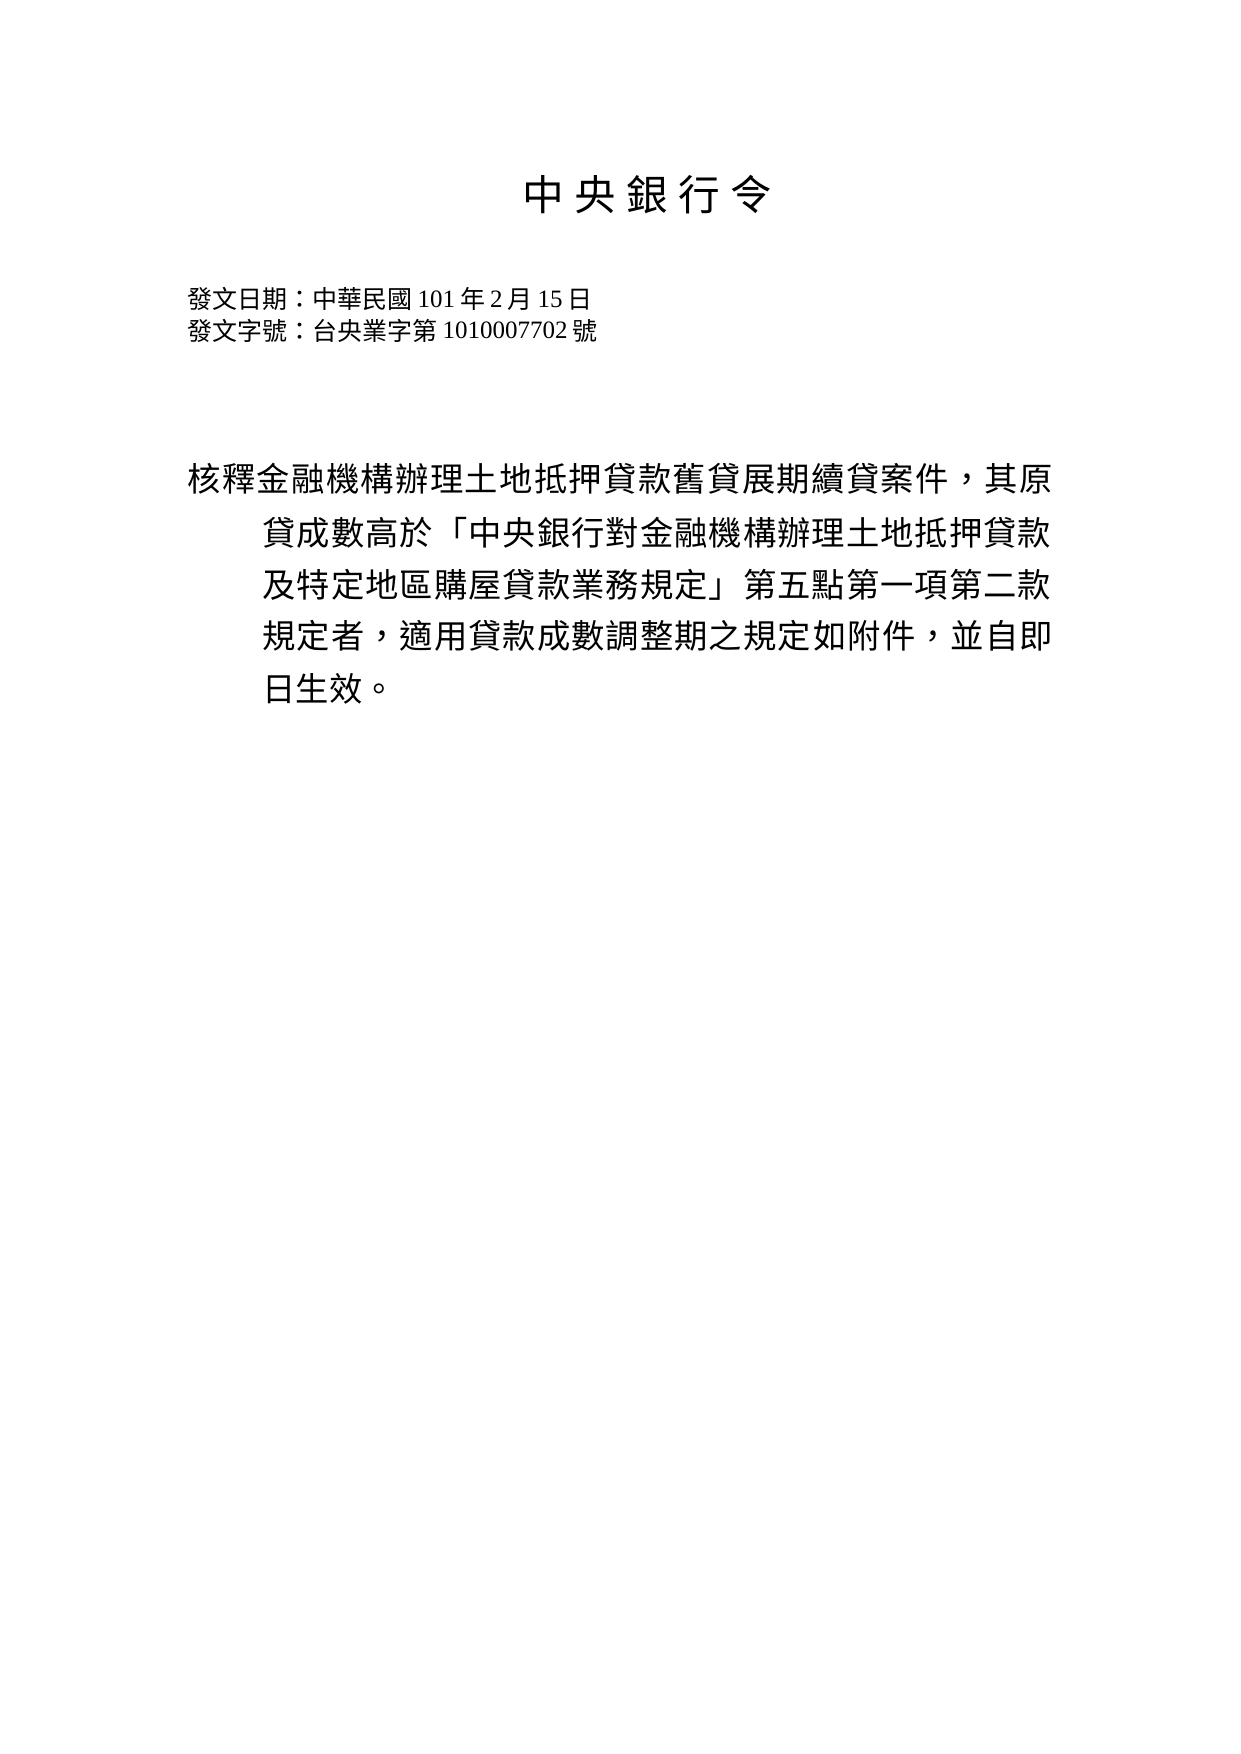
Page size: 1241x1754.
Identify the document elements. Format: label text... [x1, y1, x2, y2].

text 核釋金融機構辦理土地抵押貸款舊貸展期續貸案件，其原貸成數高於「中央銀行對金融機構辦理土地抵押貸款及特定地區購屋貸款業務規定」第五點第一項第二款規定者，適用貸款成數調整期之規定如附件，並自即日生效。 [187, 451, 1053, 712]
text 發文字號：台央業字第1010007702號 [187, 314, 1053, 345]
text 發文日期：中華民國101年2月15日 [187, 282, 1053, 314]
text 中央銀行令 [187, 150, 1053, 225]
